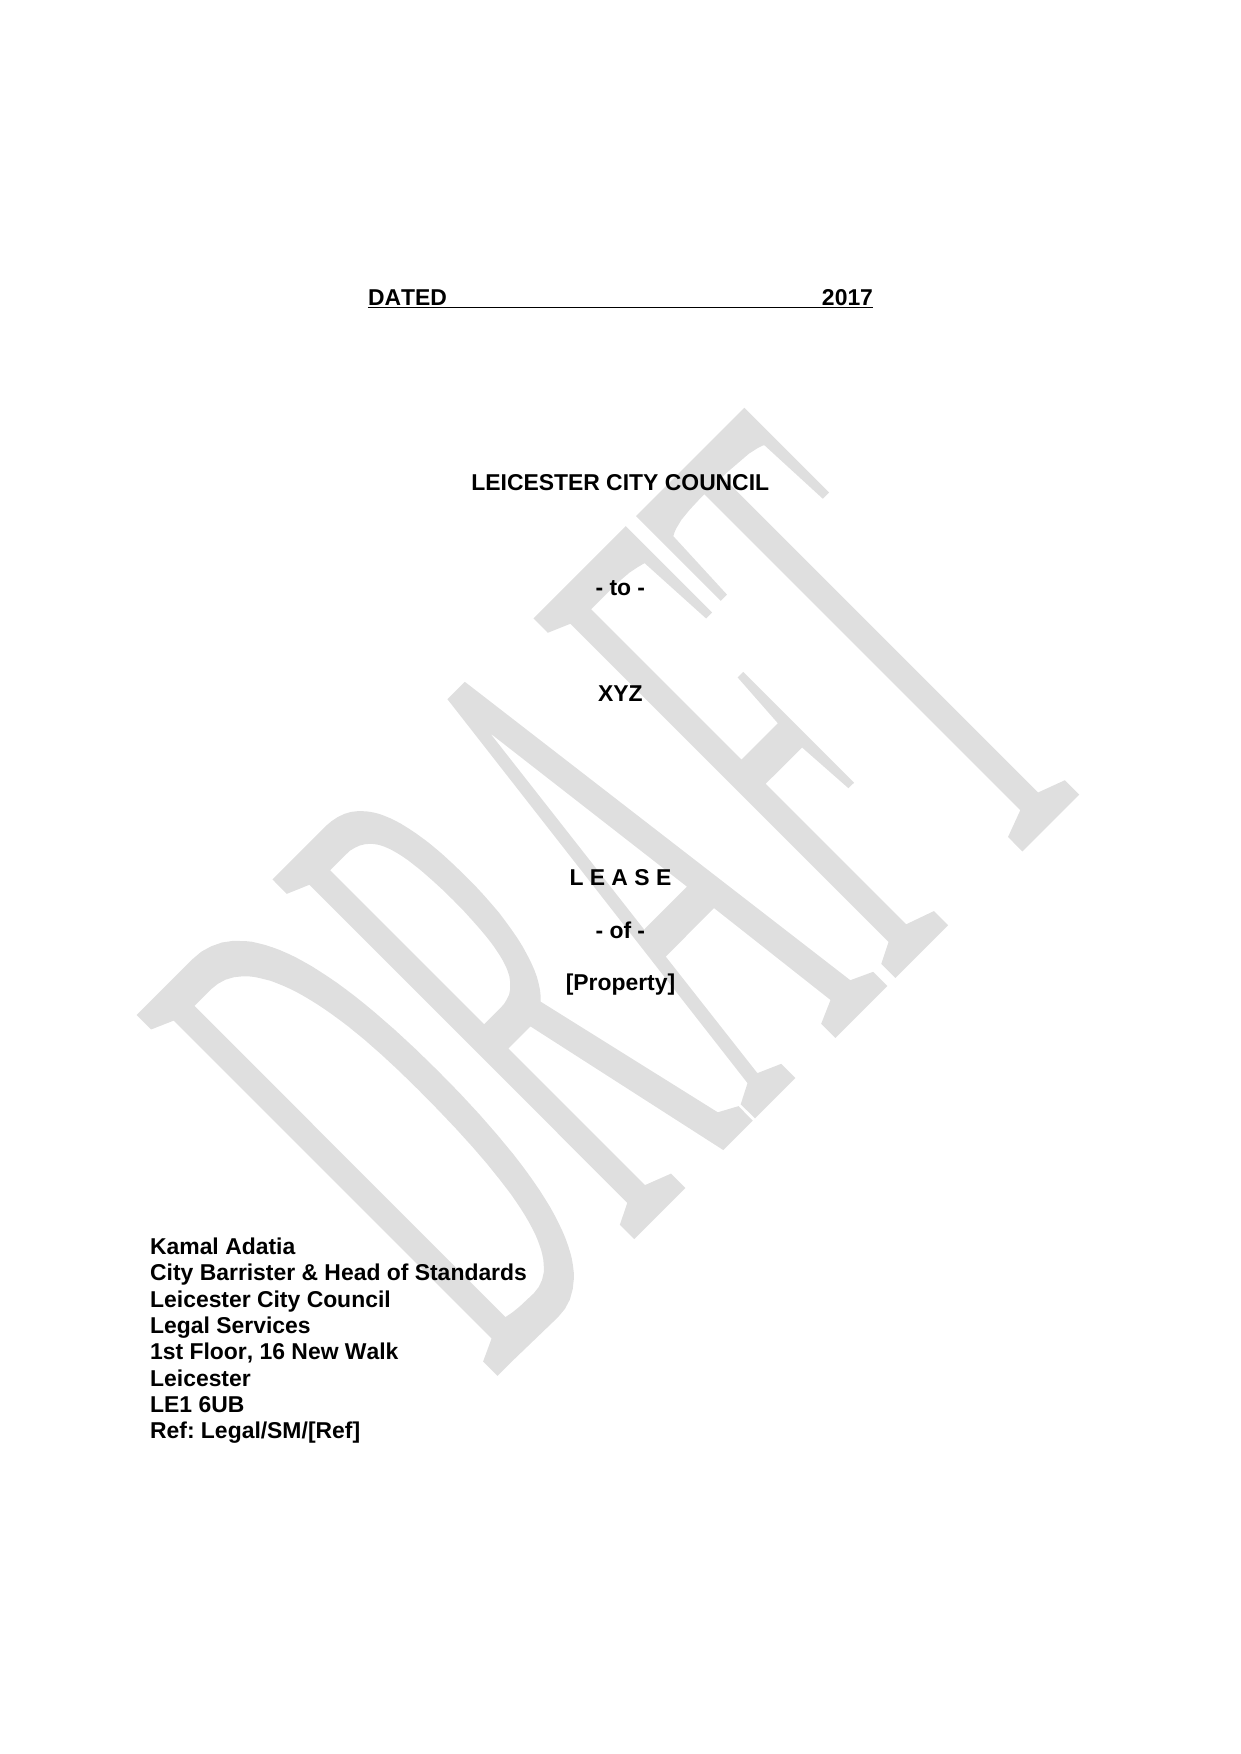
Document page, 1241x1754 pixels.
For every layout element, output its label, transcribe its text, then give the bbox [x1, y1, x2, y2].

text [510, 1338, 1090, 1365]
text [430, 969, 510, 996]
text [926, 679, 1090, 706]
subtitle LEICESTER CITY COUNCIL [807, 469, 1090, 495]
text [677, 969, 824, 996]
text [681, 917, 756, 943]
text [752, 679, 915, 706]
text [636, 917, 655, 928]
text [Property] [535, 969, 678, 996]
text [675, 574, 718, 600]
text L E A S E [331, 864, 441, 890]
text [564, 1286, 1090, 1312]
text City Barrister & Head of Standards [449, 1259, 543, 1286]
subtitle LEICESTER CITY COUNCIL [150, 469, 682, 495]
text - to - [602, 574, 684, 600]
text [378, 917, 490, 943]
text [709, 574, 809, 600]
text [662, 679, 761, 706]
text City Barrister & Head of Standards [150, 1259, 438, 1286]
text [318, 969, 419, 996]
text L E A S E [455, 864, 595, 890]
text DATED 2017 [150, 284, 1090, 311]
subtitle LEICESTER CITY COUNCIL [724, 469, 817, 495]
text [476, 1286, 538, 1312]
text City Barrister & Head of Standards [573, 1259, 1090, 1286]
text Legal Services [150, 1312, 490, 1338]
text [838, 969, 1090, 996]
text [932, 917, 1090, 943]
text LE1 6UB [150, 1391, 1090, 1417]
text Kamal Adatia [150, 1233, 411, 1259]
text [150, 574, 576, 600]
text [770, 917, 888, 943]
text XYZ [150, 679, 651, 706]
text Ref: Legal/SM/[Ref] [150, 1417, 1090, 1444]
text - of - [504, 917, 637, 943]
text [206, 977, 301, 996]
text L E A S E [594, 864, 686, 890]
text [821, 574, 1090, 600]
text 1st Floor, 16 New Walk [150, 1338, 491, 1365]
text L E A S E [847, 864, 1090, 890]
text [150, 969, 181, 996]
text [538, 1312, 1090, 1338]
text L E A S E [150, 864, 286, 890]
text [150, 917, 366, 943]
text Leicester [150, 1365, 1090, 1391]
text Leicester City Council [150, 1286, 464, 1312]
text [564, 1233, 1090, 1259]
text [423, 1233, 542, 1259]
text L E A S E [702, 864, 835, 890]
